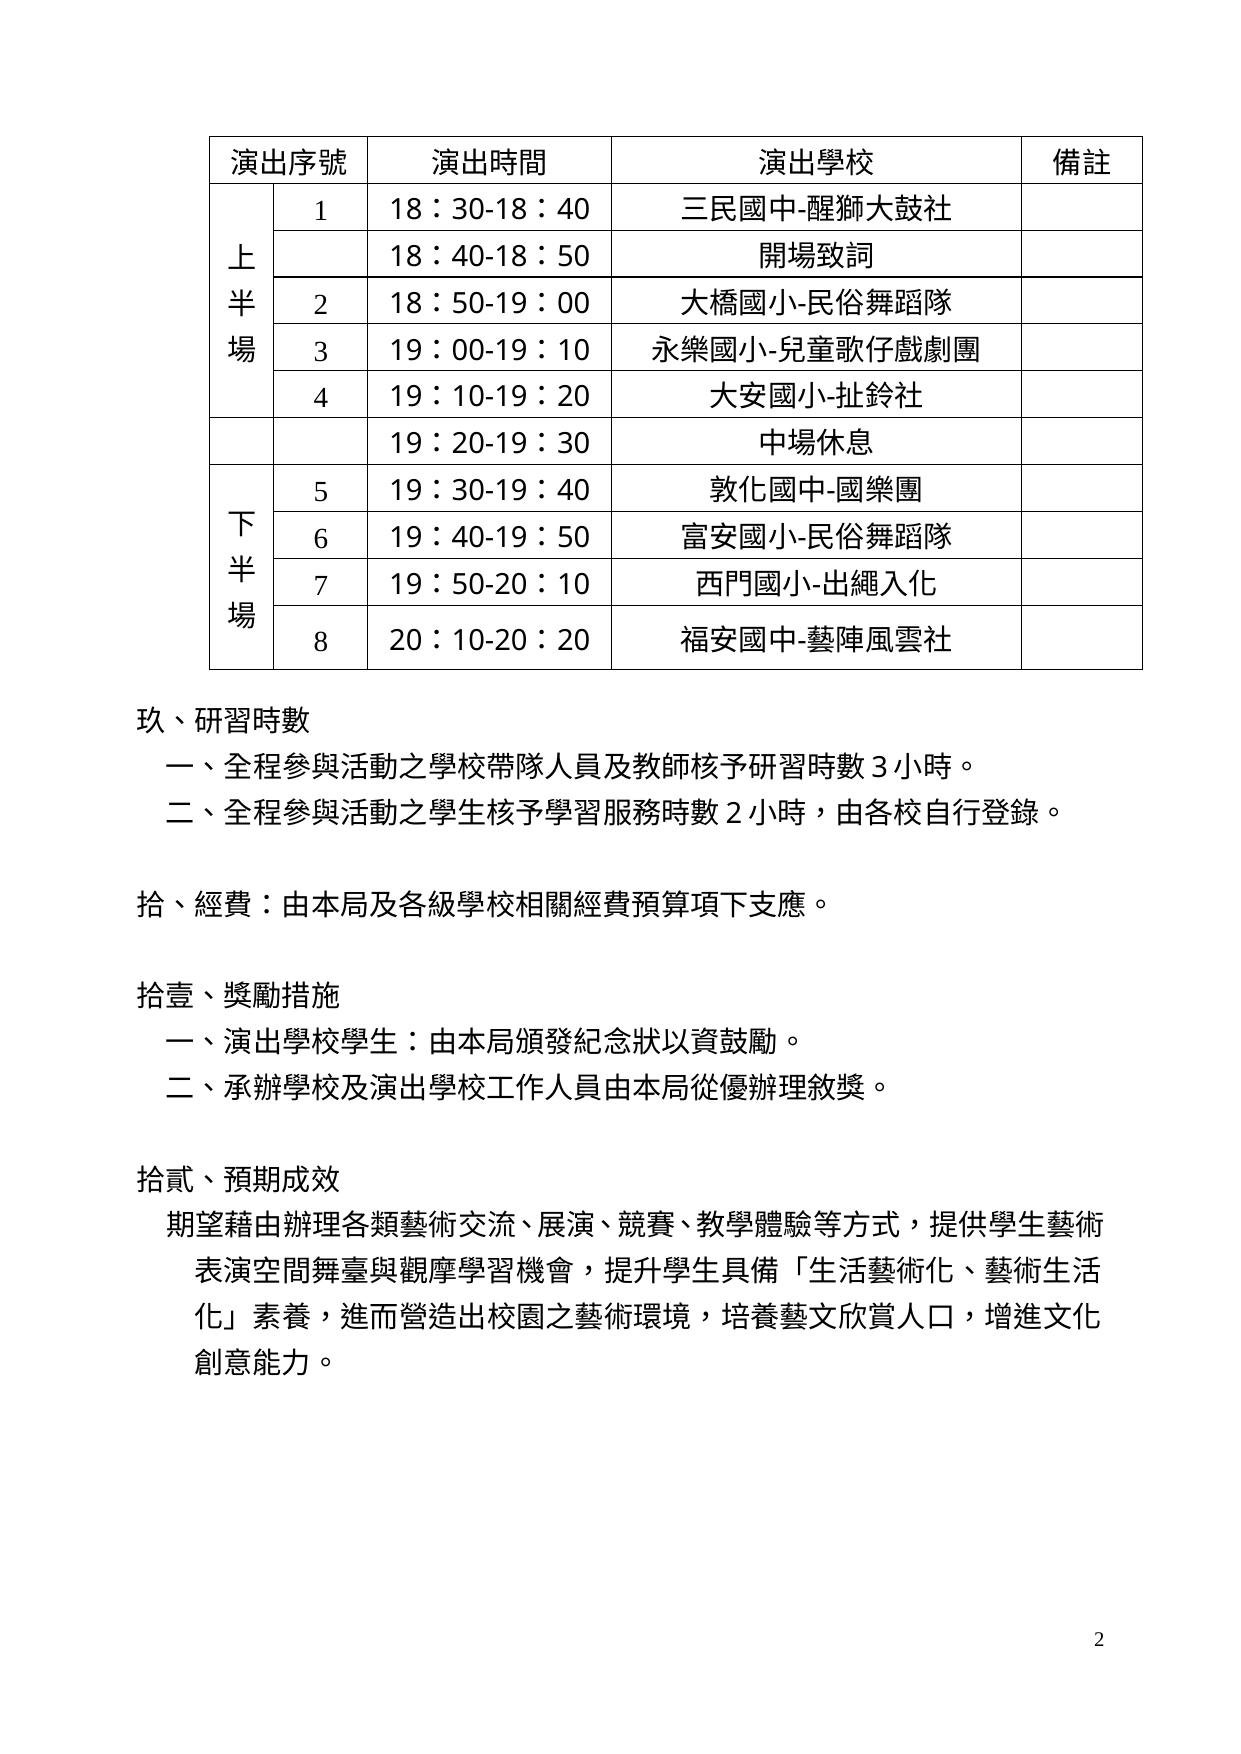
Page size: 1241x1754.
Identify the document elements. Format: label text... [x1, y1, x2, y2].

table_cell 7 [274, 559, 367, 604]
table_cell 19：50-20：10 [368, 559, 611, 604]
table_cell 20：10-20：20 [368, 606, 611, 669]
table_cell 敦化國中-國樂團 [612, 465, 1021, 511]
table_cell [1022, 371, 1142, 417]
table_cell [1022, 559, 1142, 604]
table_cell 永樂國小-兒童歌仔戲劇團 [612, 324, 1021, 370]
table_cell 19：40-19：50 [368, 512, 611, 558]
table_header 演出學校 [612, 137, 1021, 183]
text 二、全程參與活動之學生核予學習服務時數2小時，由各校自行登錄。 [165, 787, 1104, 832]
table_cell 開場致詞 [612, 231, 1021, 276]
table_cell 大安國小-扯鈴社 [612, 371, 1021, 417]
table_cell [274, 418, 367, 464]
text 期望藉由辦理各類藝術交流、展演、競賽、教學體驗等方式，提供學生藝術表演空間舞臺與觀摩學習機會，提升學生具備「生活藝術化、藝術生活化」素養，進而營造出校園之藝術環境，培養藝文欣賞人口，增進文化創意能力。 [136, 1199, 1104, 1382]
table_header 備註 [1022, 137, 1142, 183]
table_cell 1 [274, 184, 367, 229]
table_cell 下 半 場 [210, 465, 273, 669]
table_cell 5 [274, 465, 367, 511]
table_cell [1022, 324, 1142, 370]
table_cell [1022, 184, 1142, 229]
table_cell [210, 418, 273, 464]
table_header 演出序號 [210, 137, 367, 183]
table_cell 3 [274, 324, 367, 370]
table_cell 19：30-19：40 [368, 465, 611, 511]
table_cell 上 半 場 [210, 184, 273, 417]
table_cell [1022, 278, 1142, 323]
table_cell 18：50-19：00 [368, 278, 611, 323]
table_cell 大橋國小-民俗舞蹈隊 [612, 278, 1021, 323]
table_cell 福安國中-藝陣風雲社 [612, 606, 1021, 669]
table_cell 8 [274, 606, 367, 669]
table_cell 三民國中-醒獅大鼓社 [612, 184, 1021, 229]
table_cell 19：20-19：30 [368, 418, 611, 464]
text 玖、研習時數 [136, 695, 1104, 741]
text 一、全程參與活動之學校帶隊人員及教師核予研習時數3小時。 [165, 741, 1104, 787]
table_cell 6 [274, 512, 367, 558]
table_cell [1022, 606, 1142, 669]
text 拾壹、獎勵措施 [136, 970, 1104, 1016]
table_cell 19：00-19：10 [368, 324, 611, 370]
table_cell [1022, 418, 1142, 464]
text 拾、經費：由本局及各級學校相關經費預算項下支應。 [136, 878, 1104, 924]
table_cell 西門國小-出繩入化 [612, 559, 1021, 604]
table_cell 中場休息 [612, 418, 1021, 464]
table_cell 18：40-18：50 [368, 231, 611, 276]
text 二、承辦學校及演出學校工作人員由本局從優辦理敘獎。 [165, 1062, 1104, 1107]
table_cell [1022, 465, 1142, 511]
text 拾貳、預期成效 [136, 1153, 1104, 1199]
table_cell 19：10-19：20 [368, 371, 611, 417]
table_cell 18：30-18：40 [368, 184, 611, 229]
table_cell [1022, 512, 1142, 558]
table_cell 富安國小-民俗舞蹈隊 [612, 512, 1021, 558]
table_cell [1022, 231, 1142, 276]
table_cell 2 [274, 278, 367, 323]
table_cell 4 [274, 371, 367, 417]
table_header 演出時間 [368, 137, 611, 183]
text 一、演出學校學生：由本局頒發紀念狀以資鼓勵。 [165, 1016, 1104, 1062]
table_cell [274, 231, 367, 276]
